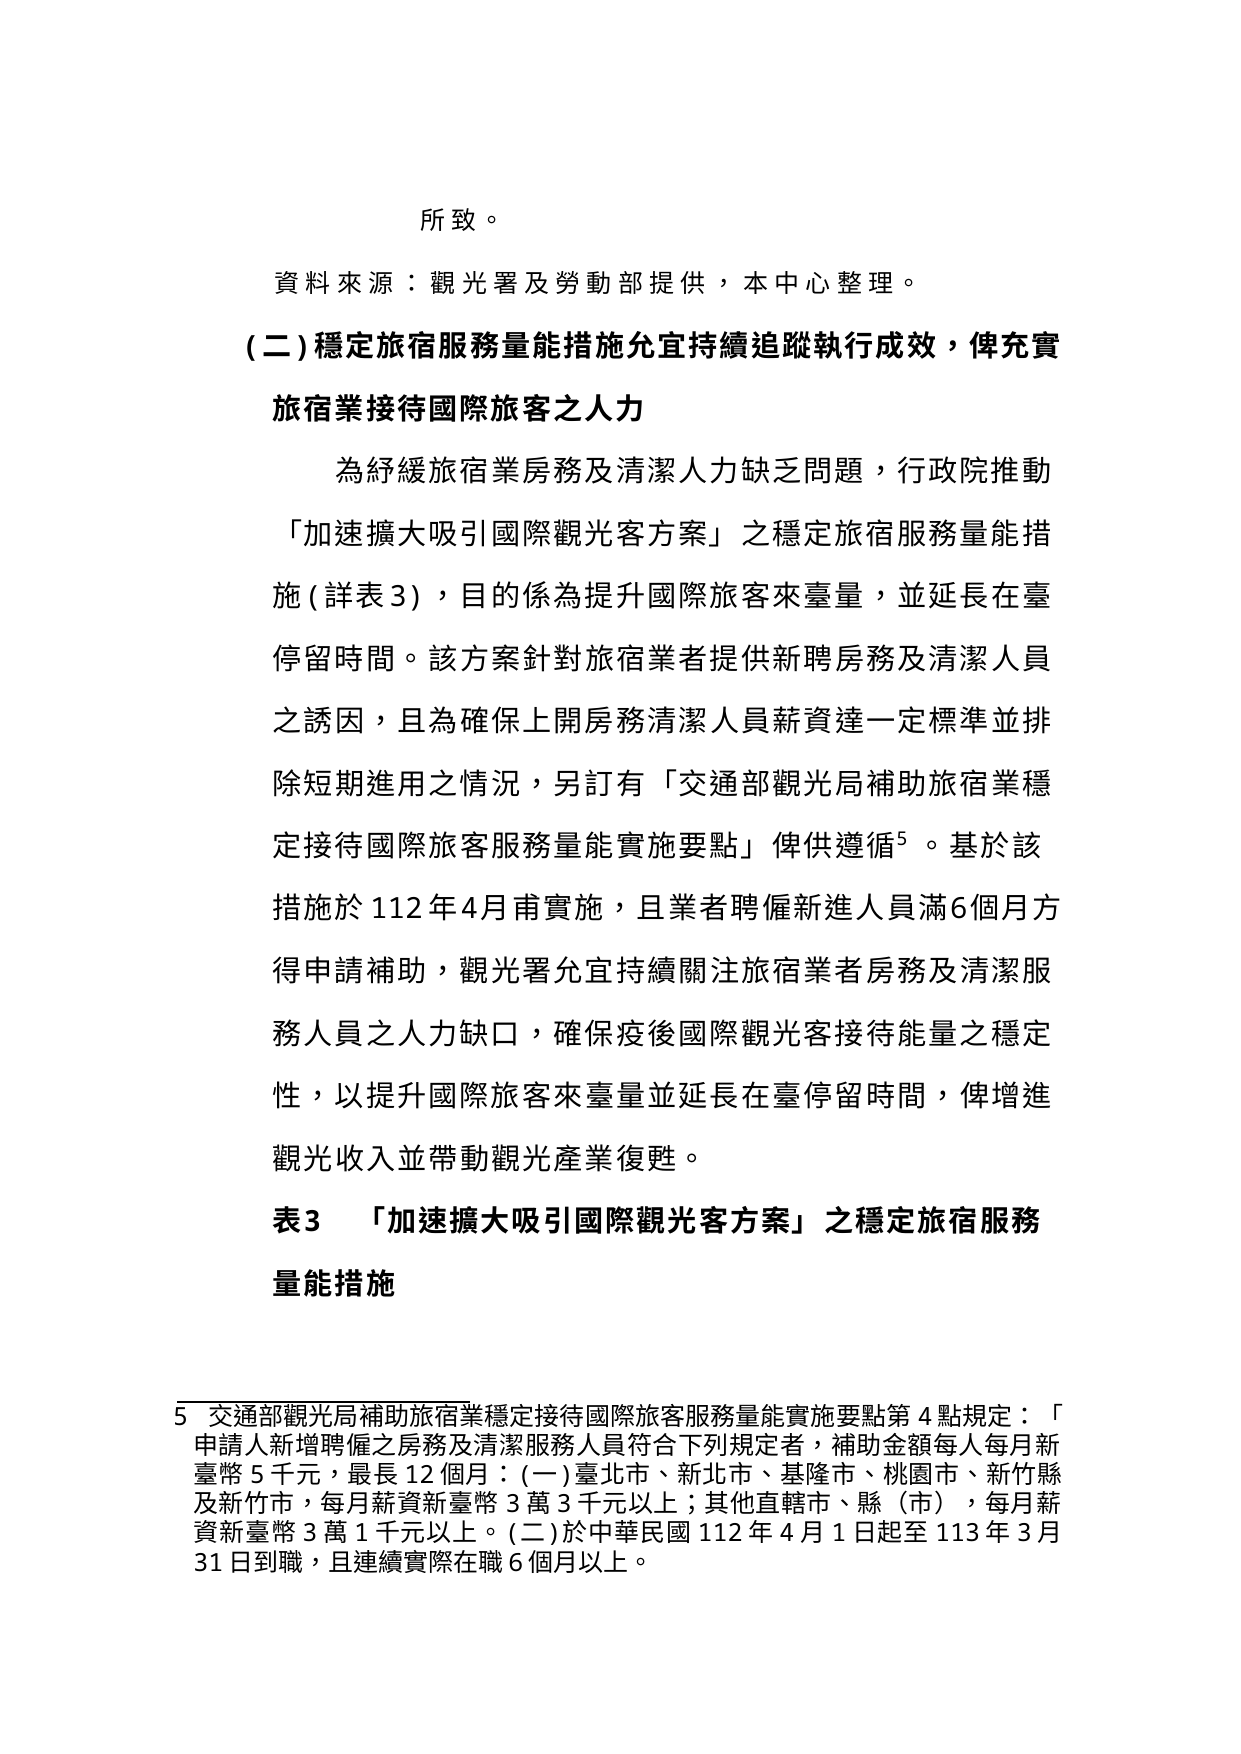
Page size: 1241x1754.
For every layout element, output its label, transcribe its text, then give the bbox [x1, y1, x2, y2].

text (二)穩定旅宿服務量能措施允宜持續追蹤執行成效，俾充實旅宿業接待國際旅客之人力 [236, 302, 1063, 427]
text 為紓緩旅宿業房務及清潔人力缺乏問題，行政院推動「加速擴大吸引國際觀光客方案」之穩定旅宿服務量能措施(詳表3)，目的係為提升國際旅客來臺量，並延長在臺停留時間。該方案針對旅宿業者提供新聘房務及清潔人員之誘因，且為確保上開房務清潔人員薪資達一定標準並排除短期進用之情況，另訂有「交通部觀光局補助旅宿業穩定接待國際旅客服務量能實施要點」俾供遵循。基於該措施於112年4月甫實施，且業者聘僱新進人員滿6個月方得申請補助，觀光署允宜持續關注旅宿業者房務及清潔服務人員之人力缺口，確保疫後國際觀光客接待能量之穩定性，以提升國際旅客來臺量並延長在臺停留時間，俾增進觀光收入並帶動觀光產業復甦。 [266, 427, 1063, 1177]
text 表3 「加速擴大吸引國際觀光客方案」之穩定旅宿服務量能措施 [266, 1177, 1063, 1302]
text 交通部觀光局補助旅宿業穩定接待國際旅客服務量能實施要點第4點規定：「申請人新增聘僱之房務及清潔服務人員符合下列規定者，補助金額每人每月新臺幣5千元，最長12個月：(一)臺北市、新北市、基隆市、桃園市、新竹縣及新竹市，每月薪資新臺幣3萬3千元以上；其他直轄市、縣（市），每月薪資新臺幣3萬1千元以上。(二)於中華民國112年4月1日起至113年3月31日到職，且連續實際在職6個月以上。 [173, 1402, 1063, 1577]
text 資料來源：觀光署及勞動部提供，本中心整理。 [266, 240, 1063, 302]
text 所致。 [266, 177, 1063, 240]
